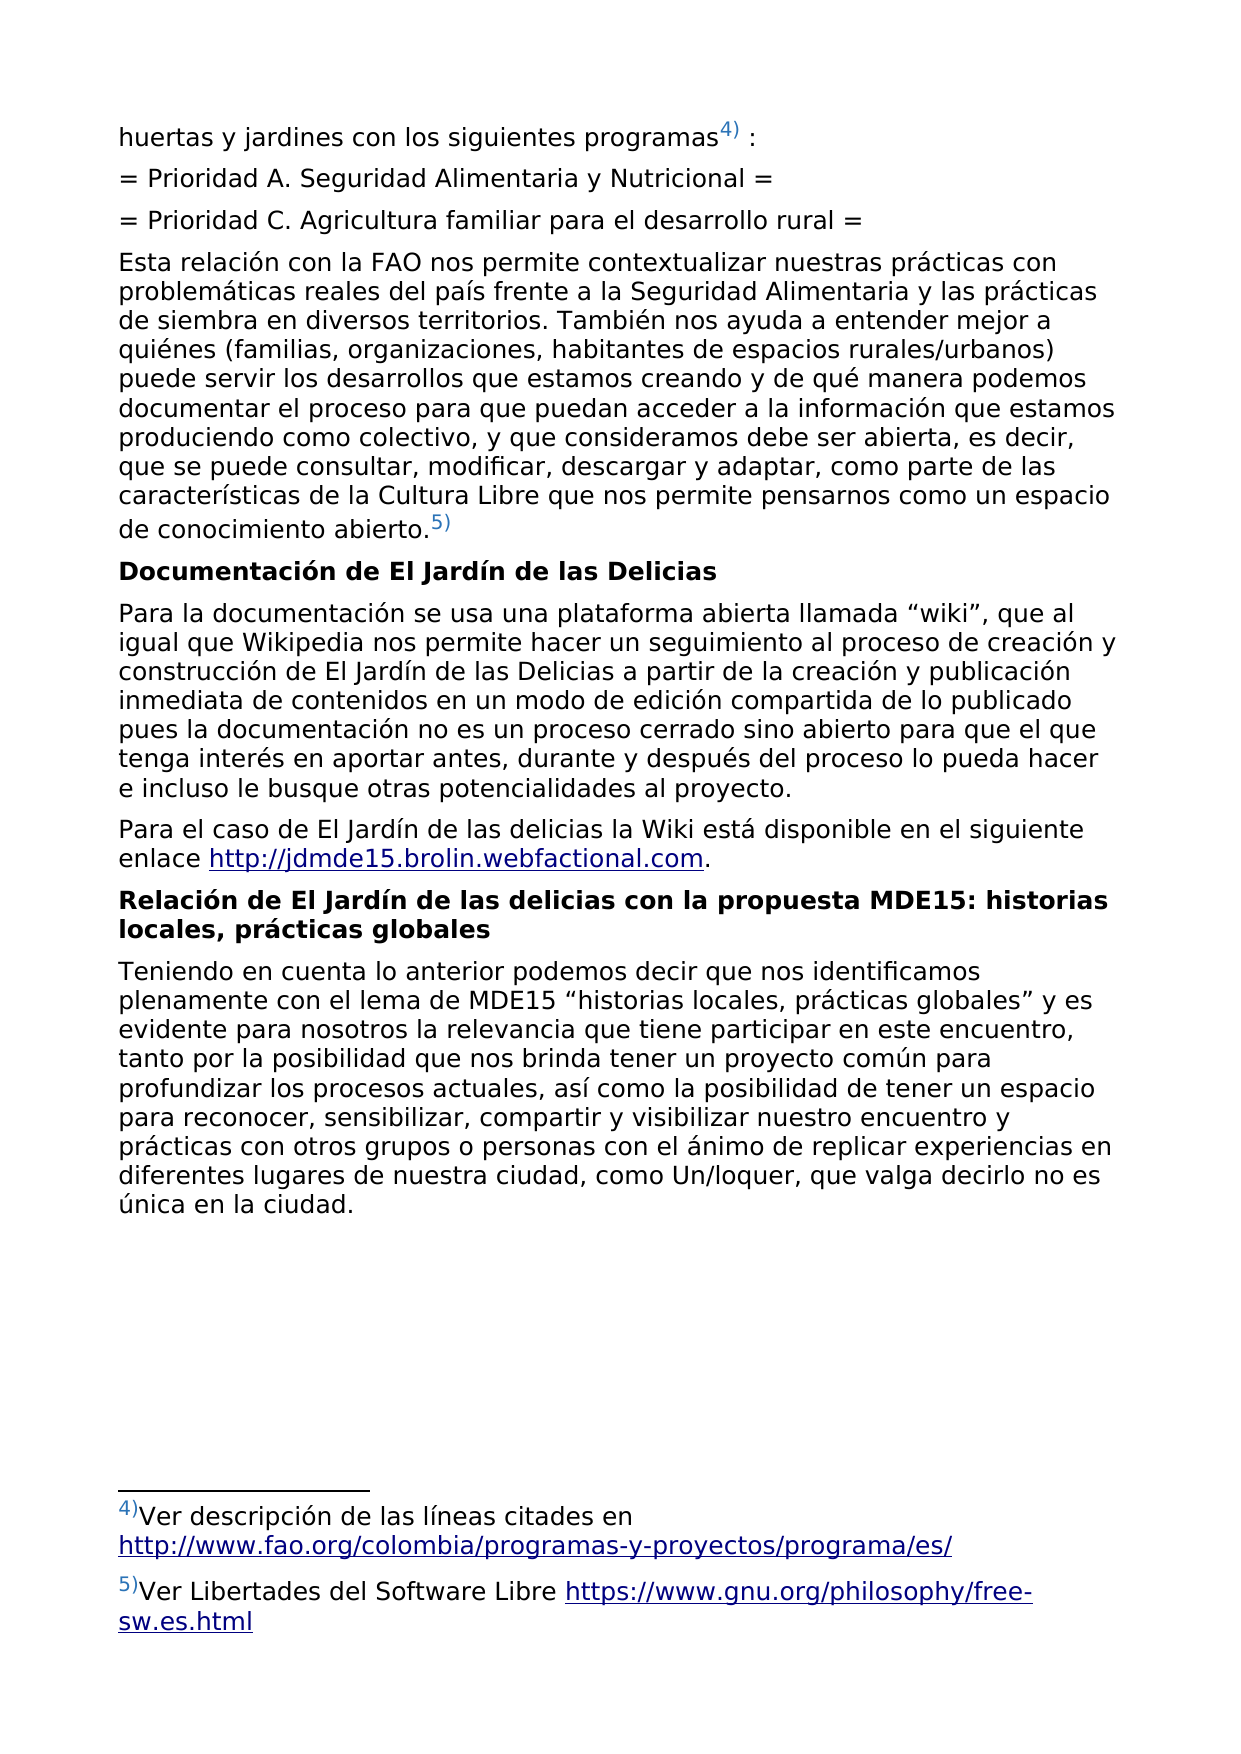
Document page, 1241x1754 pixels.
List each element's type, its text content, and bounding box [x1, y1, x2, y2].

text Relación de El Jardín de las delicias con la propuesta MDE15: historias locales, prácticas globales [118, 886, 1122, 944]
text Ver descripción de las líneas citades en http://www.fao.org/colombia/programas-y-proyectos/programa/es/ [118, 1497, 1122, 1560]
text Documentación de El Jardín de las Delicias [118, 557, 1122, 586]
text Para la documentación se usa una plataforma abierta llamada “wiki”, que al igual que Wikipedia nos permite hacer un seguimiento al proceso de creación y construcción de El Jardín de las Delicias a partir de la creación y publicación inmediata de contenidos en un modo de edición compartida de lo publicado pues la documentación no es un proceso cerrado sino abierto para que el que tenga interés en aportar antes, durante y después del proceso lo pueda hacer e incluso le busque otras potencialidades al proyecto. [118, 599, 1122, 803]
text Teniendo en cuenta lo anterior podemos decir que nos identificamos plenamente con el lema de MDE15 “historias locales, prácticas globales” y es evidente para nosotros la relevancia que tiene participar en este encuentro, tanto por la posibilidad que nos brinda tener un proyecto común para profundizar los procesos actuales, así como la posibilidad de tener un espacio para reconocer, sensibilizar, compartir y visibilizar nuestro encuentro y prácticas con otros grupos o personas con el ánimo de replicar experiencias en diferentes lugares de nuestra ciudad, como Un/loquer, que valga decirlo no es única en la ciudad. [118, 957, 1122, 1219]
text = Prioridad C. Agricultura familiar para el desarrollo rural = [118, 206, 1122, 236]
text = Prioridad A. Seguridad Alimentaria y Nutricional = [118, 165, 1122, 194]
text Esta relación con la FAO nos permite contextualizar nuestras prácticas con problemáticas reales del país frente a la Seguridad Alimentaria y las prácticas de siembra en diversos territorios. También nos ayuda a entender mejor a quiénes (familias, organizaciones, habitantes de espacios rurales/urbanos) puede servir los desarrollos que estamos creando y de qué manera podemos documentar el proceso para que puedan acceder a la información que estamos produciendo como colectivo, y que consideramos debe ser abierta, es decir, que se puede consultar, modificar, descargar y adaptar, como parte de las características de la Cultura Libre que nos permite pensarnos como un espacio de conocimiento abierto. [118, 248, 1122, 544]
text Para el caso de El Jardín de las delicias la Wiki está disponible en el siguiente enlace http://jdmde15.brolin.webfactional.com. [118, 815, 1122, 874]
text Ver Libertades del Software Libre https://www.gnu.org/philosophy/free-sw.es.html [118, 1573, 1122, 1636]
text huertas y jardines con los siguientes programas : [118, 118, 1122, 152]
